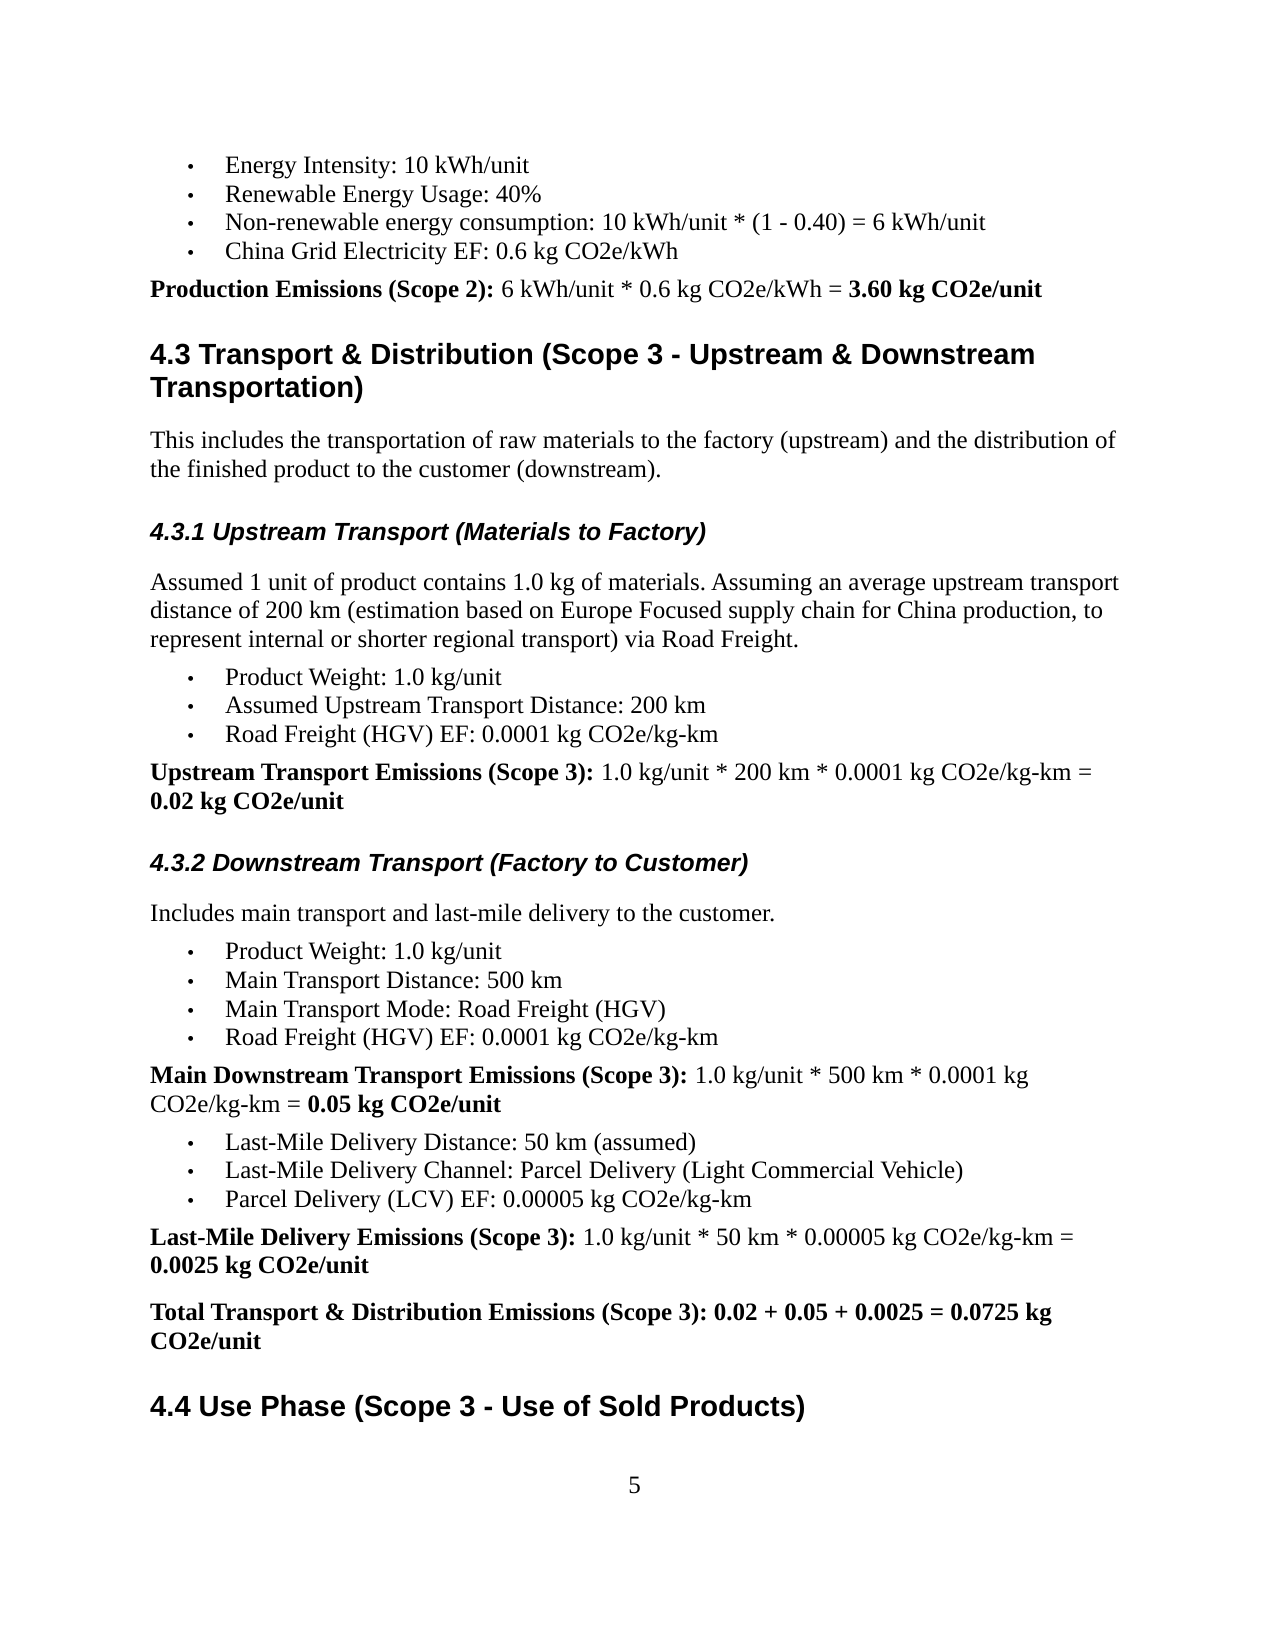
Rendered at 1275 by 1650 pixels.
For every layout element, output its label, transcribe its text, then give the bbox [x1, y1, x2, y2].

subtitle 4.3 Transport & Distribution (Scope 3 - Upstream & Downstream Transportation) [150, 337, 1125, 404]
text Total Transport & Distribution Emissions (Scope 3): 0.02 + 0.05 + 0.0025 = 0.0725 kg CO2e/unit [150, 1297, 1125, 1355]
list Main Transport Distance: 500 km [187, 965, 1125, 994]
text Last-Mile Delivery Emissions (Scope 3): 1.0 kg/unit * 50 km * 0.00005 kg CO2e/kg-km = 0.0025 kg CO2e/unit [150, 1222, 1125, 1279]
subtitle 4.3.2 Downstream Transport (Factory to Customer) [150, 848, 1125, 877]
list Product Weight: 1.0 kg/unit [187, 662, 1125, 691]
list China Grid Electricity EF: 0.6 kg CO2e/kWh [187, 236, 1125, 265]
text Includes main transport and last-mile delivery to the customer. [150, 898, 1125, 927]
list Energy Intensity: 10 kWh/unit [187, 150, 1125, 179]
list Last-Mile Delivery Distance: 50 km (assumed) [187, 1127, 1125, 1155]
text Main Downstream Transport Emissions (Scope 3): 1.0 kg/unit * 500 km * 0.0001 kg CO2e/kg-km = 0.05 kg CO2e/unit [150, 1060, 1125, 1118]
list Last-Mile Delivery Channel: Parcel Delivery (Light Commercial Vehicle) [187, 1155, 1125, 1184]
list Road Freight (HGV) EF: 0.0001 kg CO2e/kg-km [187, 1022, 1125, 1051]
text This includes the transportation of raw materials to the factory (upstream) and the distribution of the finished product to the customer (downstream). [150, 425, 1125, 483]
subtitle 4.3.1 Upstream Transport (Materials to Factory) [150, 517, 1125, 545]
subtitle 4.4 Use Phase (Scope 3 - Use of Sold Products) [150, 1389, 1125, 1422]
list Renewable Energy Usage: 40% [187, 179, 1125, 207]
list Non-renewable energy consumption: 10 kWh/unit * (1 - 0.40) = 6 kWh/unit [187, 207, 1125, 236]
list Parcel Delivery (LCV) EF: 0.00005 kg CO2e/kg-km [187, 1184, 1125, 1213]
list Main Transport Mode: Road Freight (HGV) [187, 994, 1125, 1022]
list Assumed Upstream Transport Distance: 200 km [187, 691, 1125, 719]
list Road Freight (HGV) EF: 0.0001 kg CO2e/kg-km [187, 719, 1125, 748]
list Product Weight: 1.0 kg/unit [187, 936, 1125, 965]
text Assumed 1 unit of product contains 1.0 kg of materials. Assuming an average upstream transport distance of 200 km (estimation based on Europe Focused supply chain for China production, to represent internal or shorter regional transport) via Road Freight. [150, 567, 1125, 653]
text Production Emissions (Scope 2): 6 kWh/unit * 0.6 kg CO2e/kWh = 3.60 kg CO2e/unit [150, 274, 1125, 303]
text Upstream Transport Emissions (Scope 3): 1.0 kg/unit * 200 km * 0.0001 kg CO2e/kg-km = 0.02 kg CO2e/unit [150, 757, 1125, 814]
